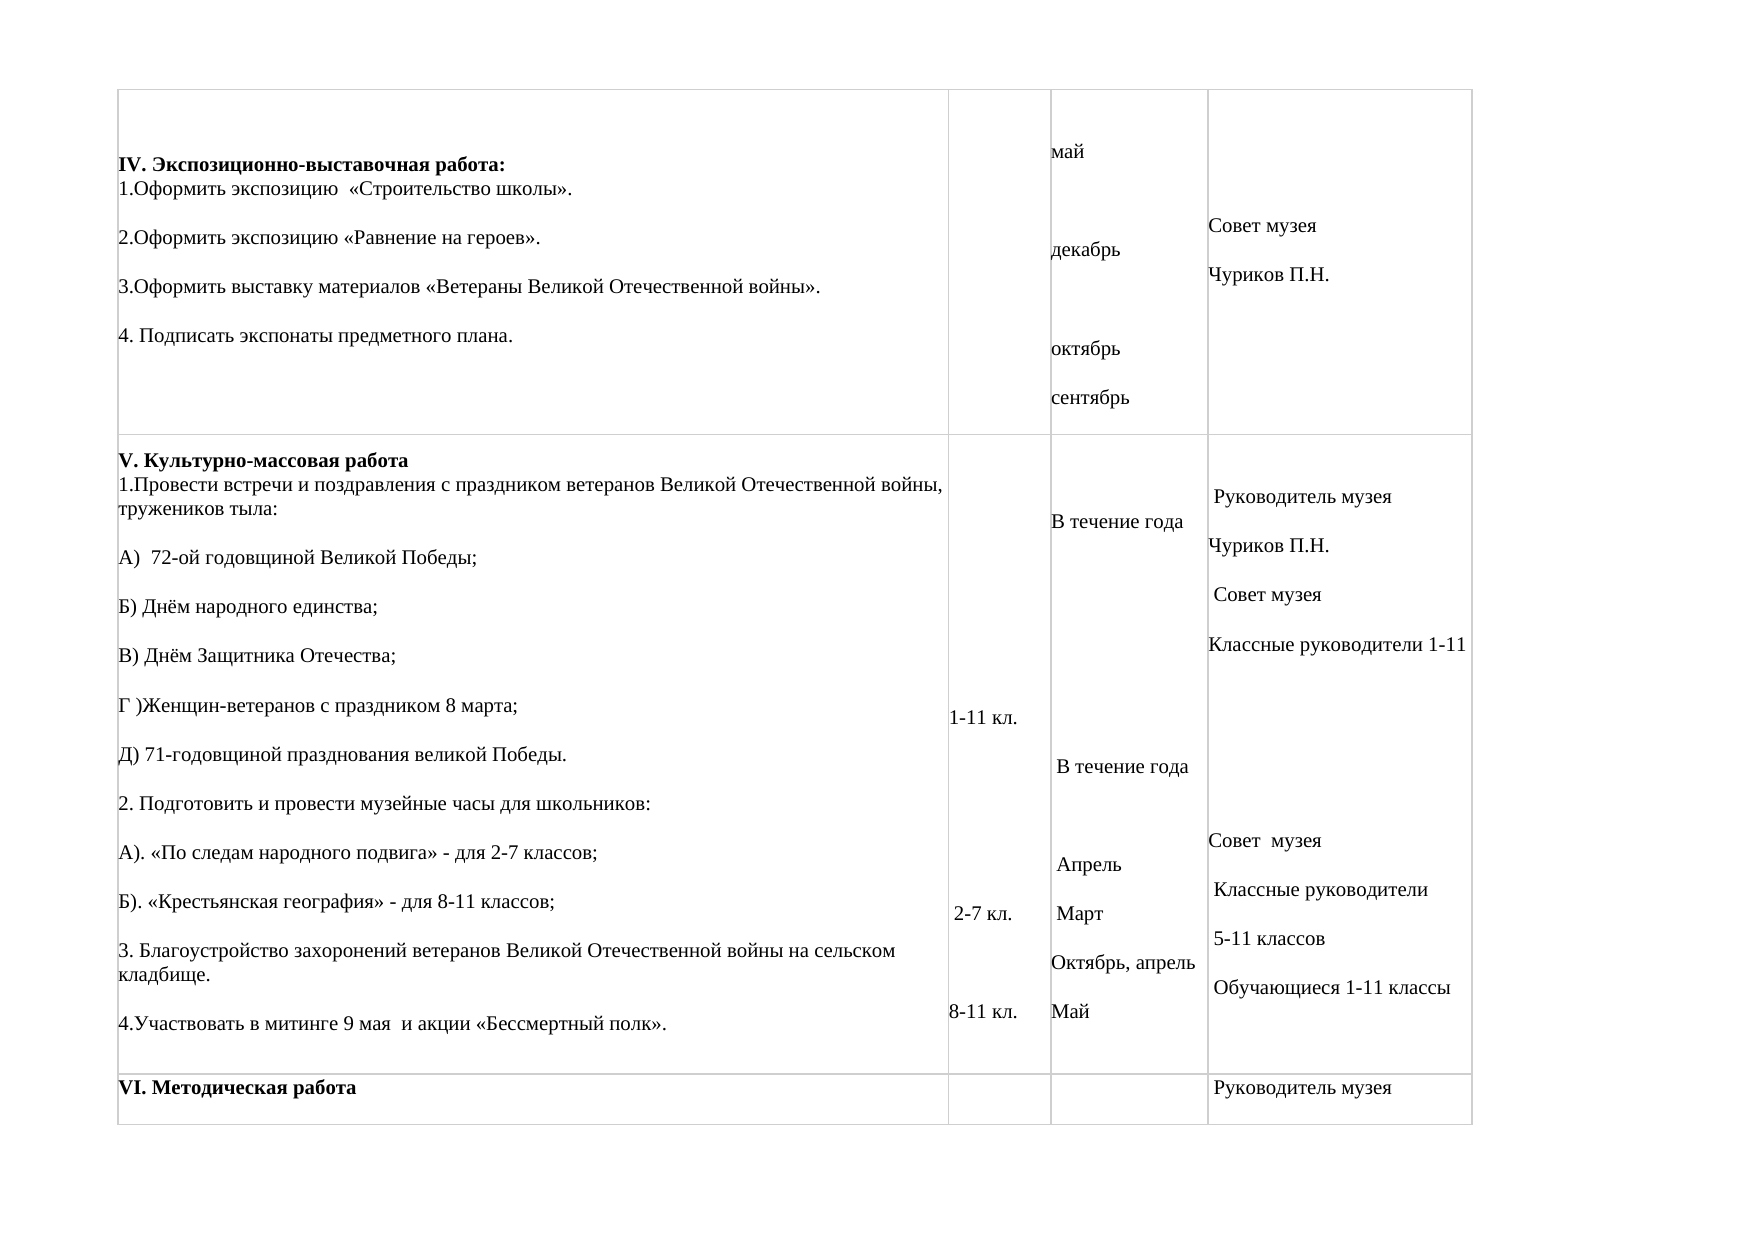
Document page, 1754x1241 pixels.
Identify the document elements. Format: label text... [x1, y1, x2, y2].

table_cell [949, 90, 1050, 434]
table_cell 1-11 кл. 2-7 кл. 8-11 кл. [949, 435, 1050, 1073]
table_cell Руководитель музея Чуриков П.Н. Совет музея Классные руководители 1-11 Совет музея Классные руководители 5-11 классов Обучающиеся 1-11 классы [1209, 435, 1471, 1073]
table_cell май декабрь октябрь сентябрь [1052, 90, 1207, 434]
table_cell Руководитель музея [1209, 1075, 1471, 1124]
table_cell Совет музея Чуриков П.Н. [1209, 90, 1471, 434]
table_cell VI. Методическая работа [119, 1075, 948, 1124]
table_cell IV. Экспозиционно-выставочная работа: 1.Оформить экспозицию «Строительство школы». 2.Оформить экспозицию «Равнение на героев». 3.Оформить выставку материалов «Ветераны Великой Отечественной войны». 4. Подписать экспонаты предметного плана. [119, 90, 948, 434]
table_cell В течение года В течение года Апрель Март Октябрь, апрель Май [1052, 435, 1207, 1073]
table_cell V. Культурно-массовая работа 1.Провести встречи и поздравления с праздником ветеранов Великой Отечественной войны, тружеников тыла: А) 72-ой годовщиной Великой Победы; Б) Днём народного единства; В) Днём Защитника Отечества; Г )Женщин-ветеранов с праздником 8 марта; Д) 71-годовщиной празднования великой Победы. 2. Подготовить и провести музейные часы для школьников: А). «По следам народного подвига» - для 2-7 классов; Б). «Крестьянская география» - для 8-11 классов; 3. Благоустройство захоронений ветеранов Великой Отечественной войны на сельском кладбище. 4.Участвовать в митинге 9 мая и акции «Бессмертный полк». [119, 435, 948, 1073]
table_cell [949, 1075, 1050, 1124]
table_cell [1052, 1075, 1207, 1124]
